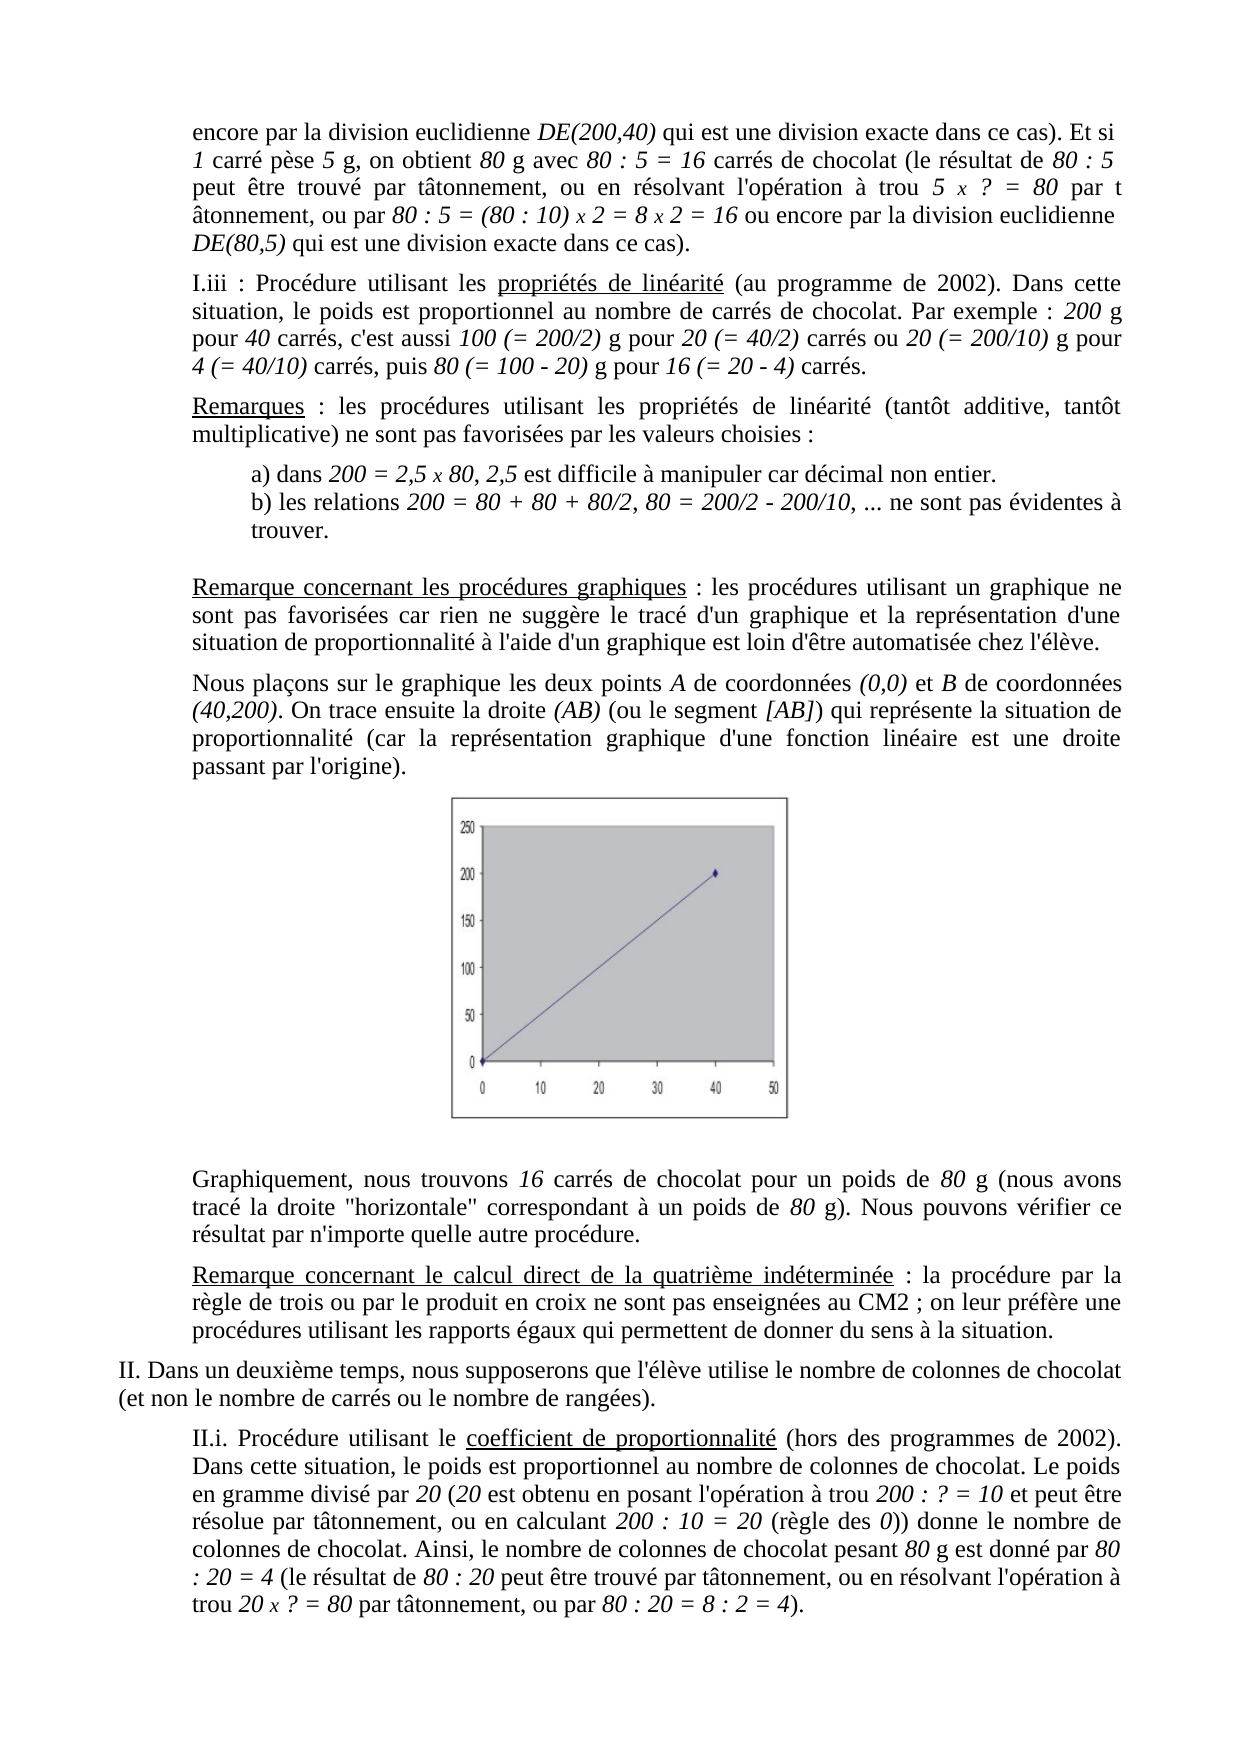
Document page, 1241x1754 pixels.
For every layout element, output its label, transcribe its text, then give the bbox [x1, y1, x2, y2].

list I.iii : Procédure utilisant les propriétés de linéarité (au programme de 2002). Dans cette situation, le poids est proportionnel au nombre de carrés de chocolat. Par exemple : 200 g pour 40 carrés, c'est aussi 100 (= 200/2) g pour 20 (= 40/2) carrés ou 20 (= 200/10) g pour 4 (= 40/10) carrés, puis 80 (= 100 - 20) g pour 16 (= 20 - 4) carrés. [162, 269, 1122, 380]
list Remarque concernant les procédures graphiques : les procédures utilisant un graphique ne sont pas favorisées car rien ne suggère le tracé d'un graphique et la représentation d'une situation de proportionnalité à l'aide d'un graphique est loin d'être automatisée chez l'élève. [162, 573, 1122, 656]
text II. Dans un deuxième temps, nous supposerons que l'élève utilise le nombre de colonnes de chocolat (et non le nombre de carrés ou le nombre de rangées). [118, 1356, 1122, 1412]
list II.i. Procédure utilisant le coefficient de proportionnalité (hors des programmes de 2002). Dans cette situation, le poids est proportionnel au nombre de colonnes de chocolat. Le poids en gramme divisé par 20 (20 est obtenu en posant l'opération à trou 200 : ? = 10 et peut être résolue par tâtonnement, ou en calculant 200 : 10 = 20 (règle des 0)) donne le nombre de colonnes de chocolat. Ainsi, le nombre de colonnes de chocolat pesant 80 g est donné par 80 : 20 = 4 (le résultat de 80 : 20 peut être trouvé par tâtonnement, ou en résolvant l'opération à trou 20 x ? = 80 par tâtonnement, ou par 80 : 20 = 8 : 2 = 4). [162, 1424, 1122, 1618]
list a) dans 200 = 2,5 x 80, 2,5 est difficile à manipuler car décimal non entier. [221, 460, 1122, 488]
picture [448, 792, 792, 1125]
list Graphiquement, nous trouvons 16 carrés de chocolat pour un poids de 80 g (nous avons tracé la droite "horizontale" correspondant à un poids de 80 g). Nous pouvons vérifier ce résultat par n'importe quelle autre procédure. [162, 1165, 1122, 1248]
list b) les relations 200 = 80 + 80 + 80/2, 80 = 200/2 - 200/10, ... ne sont pas évidentes à trouver. [221, 488, 1122, 543]
list Remarques : les procédures utilisant les propriétés de linéarité (tantôt additive, tantôt multiplicative) ne sont pas favorisées par les valeurs choisies : [162, 392, 1122, 448]
list Nous plaçons sur le graphique les deux points A de coordonnées (0,0) et B de coordonnées (40,200). On trace ensuite la droite (AB) (ou le segment [AB]) qui représente la situation de proportionnalité (car la représentation graphique d'une fonction linéaire est une droite passant par l'origine). [162, 669, 1122, 779]
list Remarque concernant le calcul direct de la quatrième indéterminée : la procédure par la règle de trois ou par le produit en croix ne sont pas enseignées au CM2 ; on leur préfère une procédures utilisant les rapports égaux qui permettent de donner du sens à la situation. [162, 1261, 1122, 1344]
text encore par la division euclidienne DE(200,40) qui est une division exacte dans ce cas). Et si 1 carré pèse 5 g, on obtient 80 g avec 80 : 5 = 16 carrés de chocolat (le résultat de 80 : 5 peut être trouvé par tâtonnement, ou en résolvant l'opération à trou 5 x ? = 80 par t âtonnement, ou par 80 : 5 = (80 : 10) x 2 = 8 x 2 = 16 ou encore par la division euclidienne DE(80,5) qui est une division exacte dans ce cas). [118, 118, 1122, 257]
